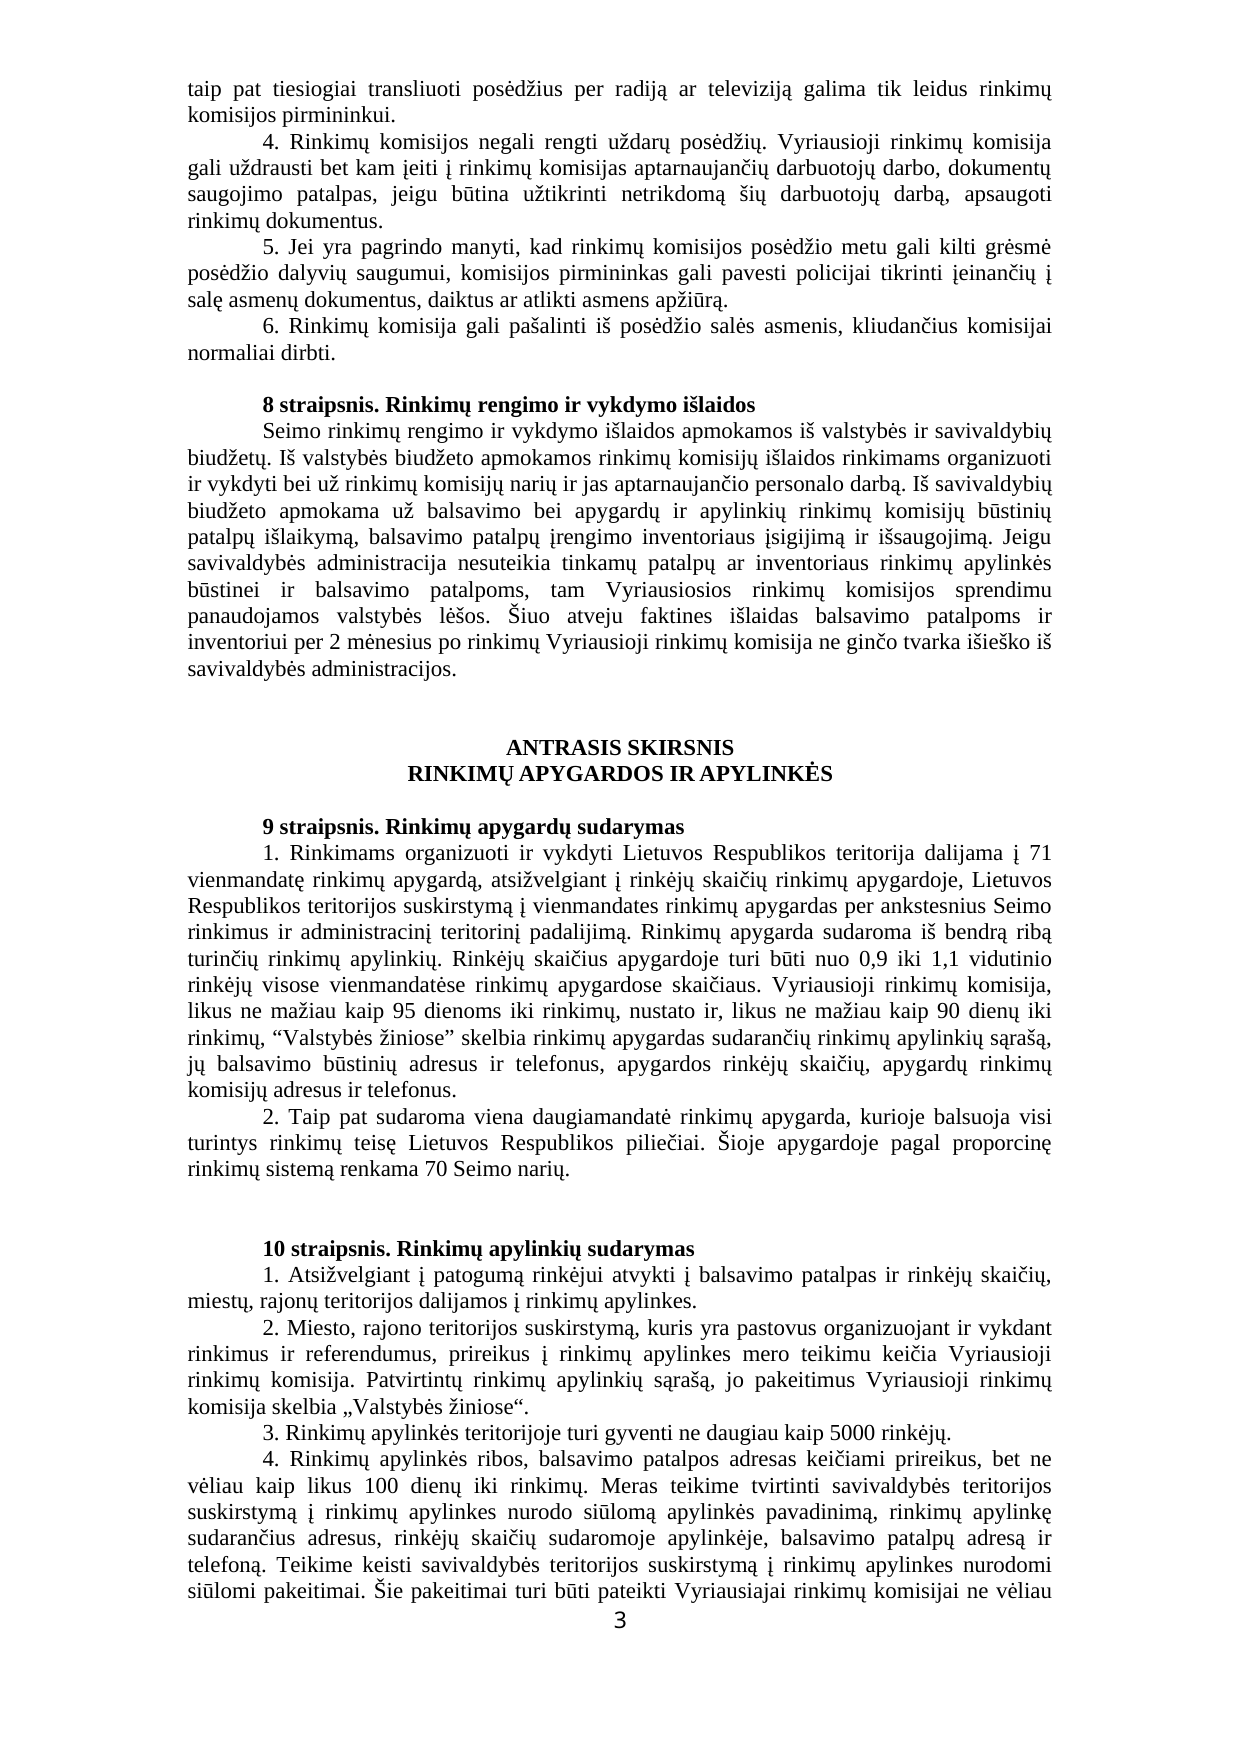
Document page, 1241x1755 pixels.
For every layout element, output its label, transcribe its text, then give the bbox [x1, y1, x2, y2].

text 4. Rinkimų apylinkės ribos, balsavimo patalpos adresas keičiami prireikus, bet ne vėliau kaip likus 100 dienų iki rinkimų. Meras teikime tvirtinti savivaldybės teritorijos suskirstymą į rinkimų apylinkes nurodo siūlomą apylinkės pavadinimą, rinkimų apylinkę sudarančius adresus, rinkėjų skaičių sudaromoje apylinkėje, balsavimo patalpų adresą ir telefoną. Teikime keisti savivaldybės teritorijos suskirstymą į rinkimų apylinkes nurodomi siūlomi pakeitimai. Šie pakeitimai turi būti pateikti Vyriausiajai rinkimų komisijai ne vėliau [187, 1445, 1053, 1603]
subtitle ANTRASIS SKIRSNIS [187, 734, 1053, 760]
subtitle 8 straipsnis. Rinkimų rengimo ir vykdymo išlaidos [187, 391, 1053, 418]
subtitle 10 straipsnis. Rinkimų apylinkių sudarymas [187, 1234, 1053, 1261]
text 2. Miesto, rajono teritorijos suskirstymą, kuris yra pastovus organizuojant ir vykdant rinkimus ir referendumus, prireikus į rinkimų apylinkes mero teikimu keičia Vyriausioji rinkimų komisija. Patvirtintų rinkimų apylinkių sąrašą, jo pakeitimus Vyriausioji rinkimų komisija skelbia „Valstybės žiniose“. [187, 1314, 1053, 1419]
text taip pat tiesiogiai transliuoti posėdžius per radiją ar televiziją galima tik leidus rinkimų komisijos pirmininkui. [187, 75, 1053, 128]
text 5. Jei yra pagrindo manyti, kad rinkimų komisijos posėdžio metu gali kilti grėsmė posėdžio dalyvių saugumui, komisijos pirmininkas gali pavesti policijai tikrinti įeinančių į salę asmenų dokumentus, daiktus ar atlikti asmens apžiūrą. [187, 233, 1053, 312]
text 6. Rinkimų komisija gali pašalinti iš posėdžio salės asmenis, kliudančius komisijai normaliai dirbti. [187, 312, 1053, 365]
text 4. Rinkimų komisijos negali rengti uždarų posėdžių. Vyriausioji rinkimų komisija gali uždrausti bet kam įeiti į rinkimų komisijas aptarnaujančių darbuotojų darbo, dokumentų saugojimo patalpas, jeigu būtina užtikrinti netrikdomą šių darbuotojų darbą, apsaugoti rinkimų dokumentus. [187, 128, 1053, 233]
subtitle RINKIMŲ APYGARDOS IR APYLINKĖS [187, 760, 1053, 787]
text 1. Rinkimams organizuoti ir vykdyti Lietuvos Respublikos teritorija dalijama į 71 vienmandatę rinkimų apygardą, atsižvelgiant į rinkėjų skaičių rinkimų apygardoje, Lietuvos Respublikos teritorijos suskirstymą į vienmandates rinkimų apygardas per ankstesnius Seimo rinkimus ir administracinį teritorinį padalijimą. Rinkimų apygarda sudaroma iš bendrą ribą turinčių rinkimų apylinkių. Rinkėjų skaičius apygardoje turi būti nuo 0,9 iki 1,1 vidutinio rinkėjų visose vienmandatėse rinkimų apygardose skaičiaus. Vyriausioji rinkimų komisija, likus ne mažiau kaip 95 dienoms iki rinkimų, nustato ir, likus ne mažiau kaip 90 dienų iki rinkimų, “Valstybės žiniose” skelbia rinkimų apygardas sudarančių rinkimų apylinkių sąrašą, jų balsavimo būstinių adresus ir telefonus, apygardos rinkėjų skaičių, apygardų rinkimų komisijų adresus ir telefonus. [187, 839, 1053, 1103]
subtitle 9 straipsnis. Rinkimų apygardų sudarymas [187, 813, 1053, 839]
text 3. Rinkimų apylinkės teritorijoje turi gyventi ne daugiau kaip 5000 rinkėjų. [187, 1419, 1053, 1445]
text 1. Atsižvelgiant į patogumą rinkėjui atvykti į balsavimo patalpas ir rinkėjų skaičių, miestų, rajonų teritorijos dalijamos į rinkimų apylinkes. [187, 1261, 1053, 1314]
text Seimo rinkimų rengimo ir vykdymo išlaidos apmokamos iš valstybės ir savivaldybių biudžetų. Iš valstybės biudžeto apmokamos rinkimų komisijų išlaidos rinkimams organizuoti ir vykdyti bei už rinkimų komisijų narių ir jas aptarnaujančio personalo darbą. Iš savivaldybių biudžeto apmokama už balsavimo bei apygardų ir apylinkių rinkimų komisijų būstinių patalpų išlaikymą, balsavimo patalpų įrengimo inventoriaus įsigijimą ir išsaugojimą. Jeigu savivaldybės administracija nesuteikia tinkamų patalpų ar inventoriaus rinkimų apylinkės būstinei ir balsavimo patalpoms, tam Vyriausiosios rinkimų komisijos sprendimu panaudojamos valstybės lėšos. Šiuo atveju faktines išlaidas balsavimo patalpoms ir inventoriui per 2 mėnesius po rinkimų Vyriausioji rinkimų komisija ne ginčo tvarka išieško iš savivaldybės administracijos. [187, 418, 1053, 681]
text 2. Taip pat sudaroma viena daugiamandatė rinkimų apygarda, kurioje balsuoja visi turintys rinkimų teisę Lietuvos Respublikos piliečiai. Šioje apygardoje pagal proporcinę rinkimų sistemą renkama 70 Seimo narių. [187, 1103, 1053, 1182]
